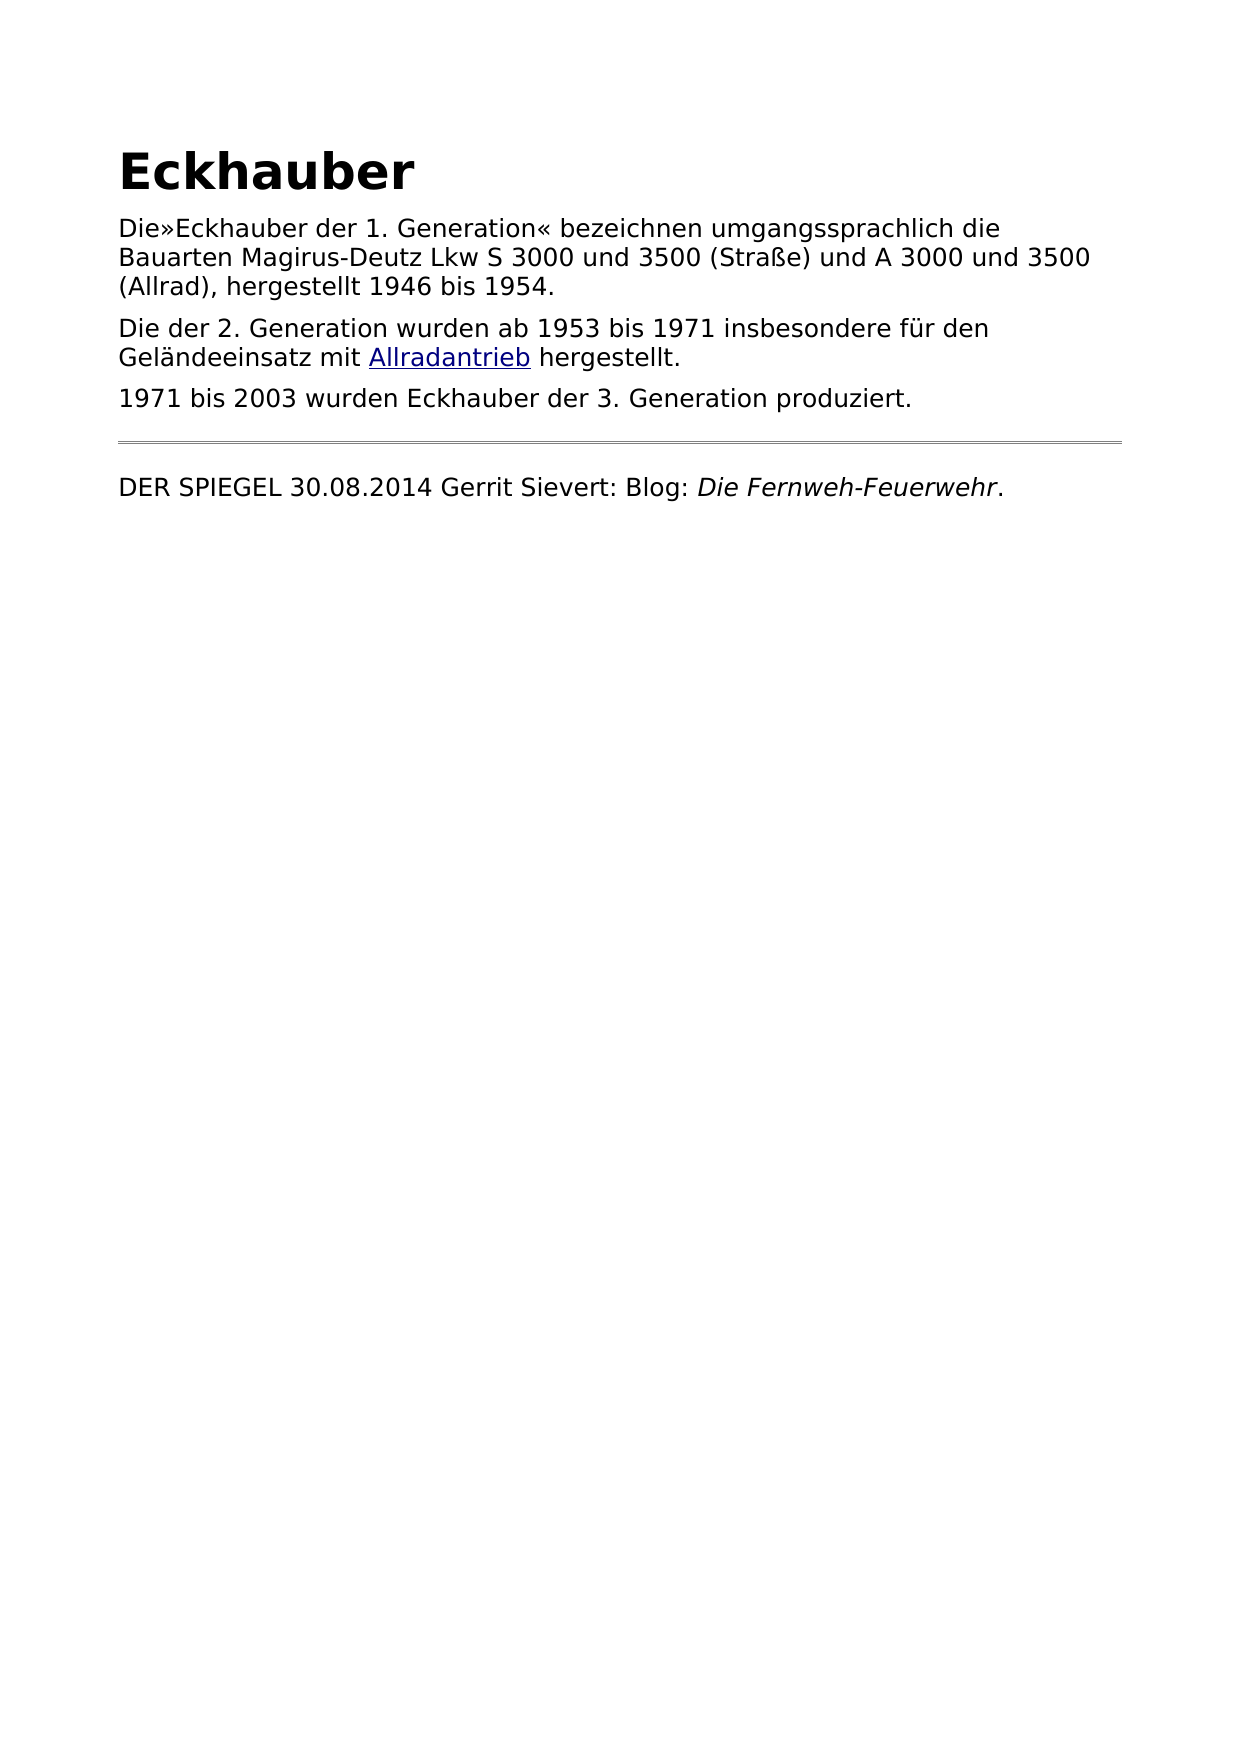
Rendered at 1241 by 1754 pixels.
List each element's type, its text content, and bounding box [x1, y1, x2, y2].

text DER SPIEGEL 30.08.2014 Gerrit Sievert: Blog: Die Fernweh-Feuerwehr. [118, 473, 1122, 502]
text 1971 bis 2003 wurden Eckhauber der 3. Generation produziert. [118, 385, 1122, 414]
text Die der 2. Generation wurden ab 1953 bis 1971 insbesondere für den Geländeeinsatz mit Allradantrieb hergestellt. [118, 314, 1122, 372]
subtitle Eckhauber [118, 143, 1122, 201]
text Die»Eckhauber der 1. Generation« bezeichnen umgangssprachlich die Bauarten Magirus-Deutz Lkw S 3000 und 3500 (Straße) und A 3000 und 3500 (Allrad), hergestellt 1946 bis 1954. [118, 214, 1122, 301]
